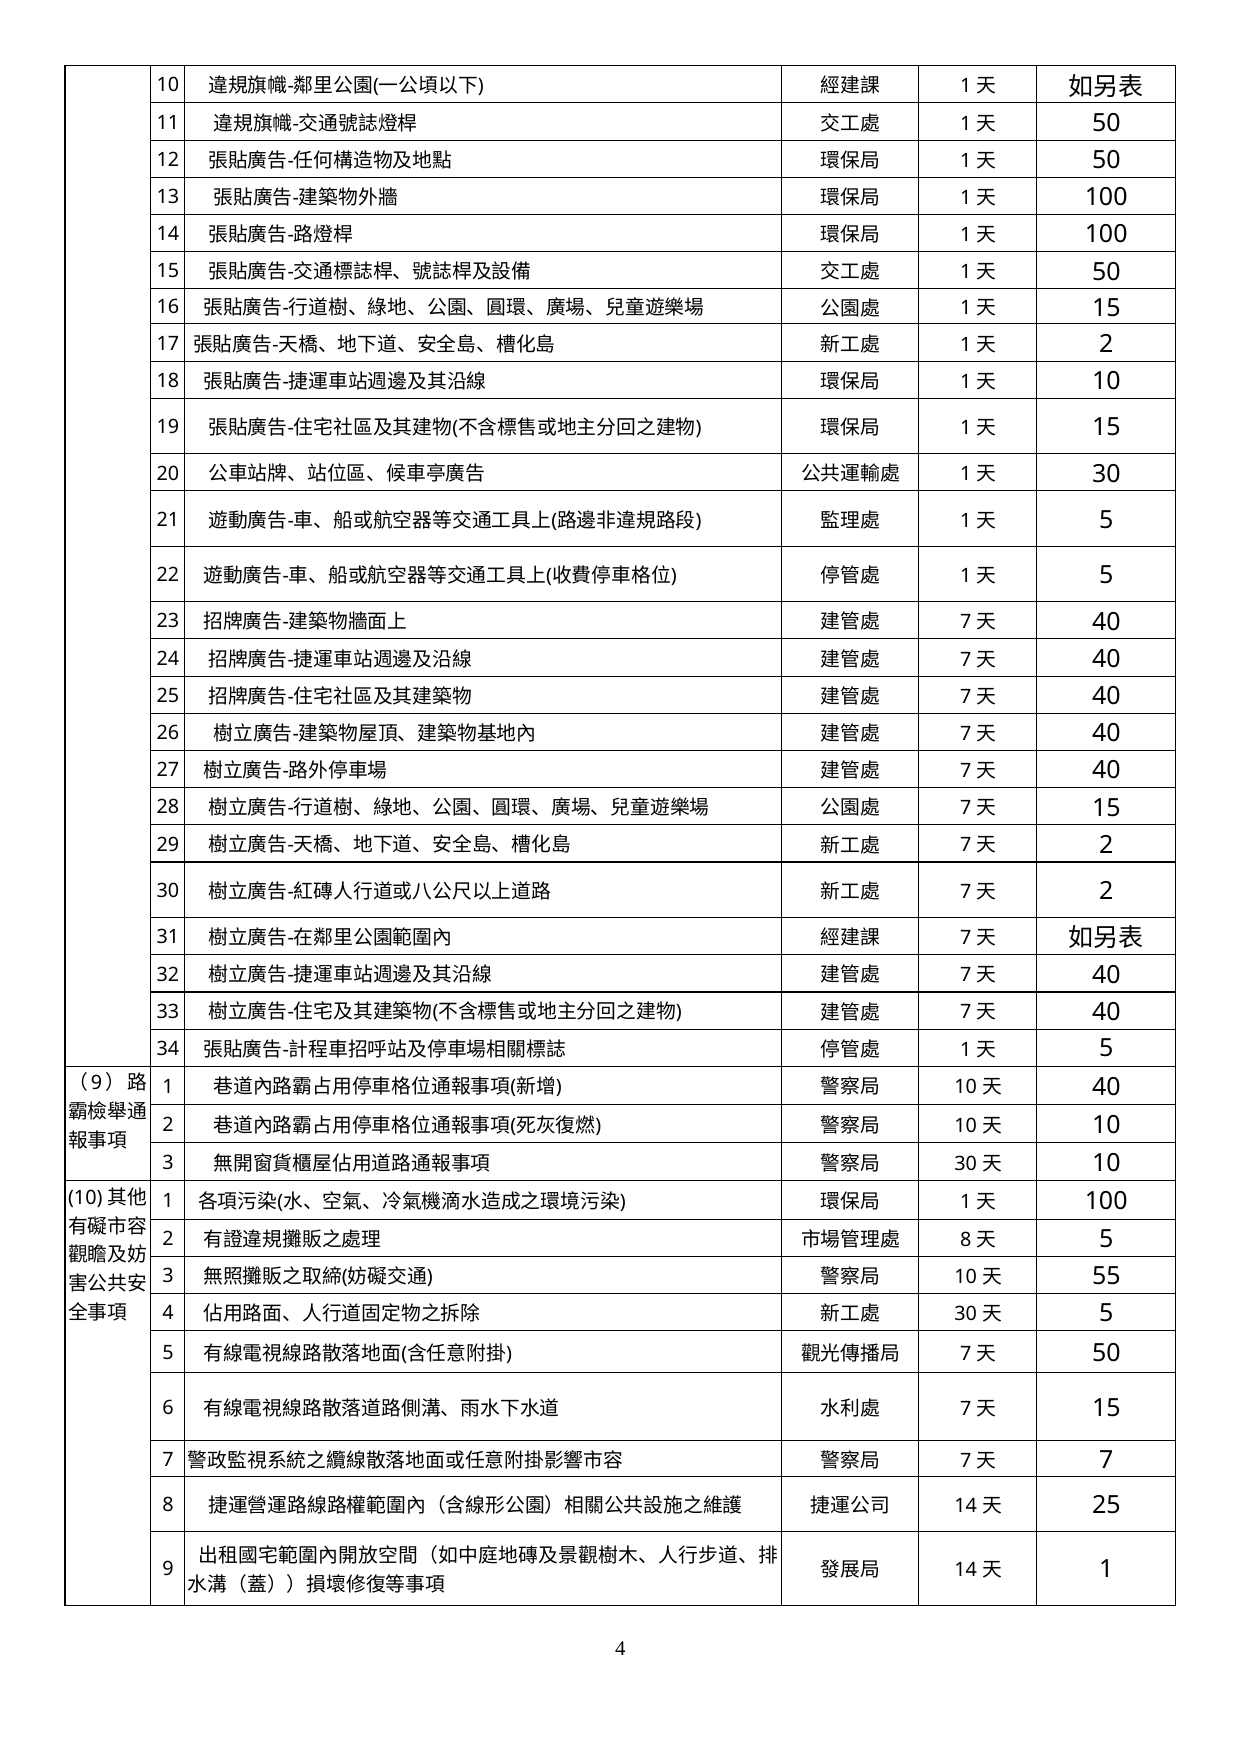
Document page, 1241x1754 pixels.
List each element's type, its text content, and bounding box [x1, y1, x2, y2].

table_cell 招牌廣告-住宅社區及其建築物 [185, 677, 781, 713]
table_cell 30 [1037, 454, 1175, 490]
table_cell 14 天 [919, 1477, 1036, 1531]
table_cell 17 [151, 324, 184, 361]
table_cell 15 [1037, 1373, 1175, 1440]
table_cell 40 [1037, 1067, 1175, 1104]
table_cell 1 天 [919, 547, 1036, 601]
table_cell 7 天 [919, 602, 1036, 638]
table_cell 11 [151, 103, 184, 139]
table_cell 7 [1037, 1441, 1175, 1476]
table_cell 遊動廣告-車、船或航空器等交通工具上(收費停車格位) [185, 547, 781, 601]
table_cell 1 天 [919, 324, 1036, 361]
table_cell 7 天 [919, 863, 1036, 917]
table_cell 30 天 [919, 1143, 1036, 1180]
table_cell 2 [151, 1105, 184, 1142]
table_cell 28 [151, 788, 184, 824]
table_cell 建管處 [782, 714, 918, 750]
table_cell 5 [1037, 1030, 1175, 1066]
table_cell 40 [1037, 639, 1175, 676]
table_cell 張貼廣告-路燈桿 [185, 215, 781, 251]
table_cell 出租國宅範圍內開放空間（如中庭地磚及景觀樹木、人行步道、排水溝（蓋））損壞修復等事項 [185, 1532, 781, 1604]
table_cell 3 [151, 1143, 184, 1180]
table_cell 各項污染(水、空氣、冷氣機滴水造成之環境污染) [185, 1181, 781, 1219]
table_cell 新工處 [782, 1294, 918, 1330]
table_cell 警察局 [782, 1105, 918, 1142]
table_cell 24 [151, 639, 184, 676]
table_cell 100 [1037, 178, 1175, 214]
table_cell 9 [151, 1532, 184, 1604]
table_cell 7 天 [919, 918, 1036, 954]
table_cell 26 [151, 714, 184, 750]
table_cell 樹立廣告-行道樹、綠地、公園、圓環、廣場、兒童遊樂場 [185, 788, 781, 824]
table_cell 10 天 [919, 1067, 1036, 1104]
table_cell 公園處 [782, 788, 918, 824]
table_cell 23 [151, 602, 184, 638]
table_cell 停管處 [782, 547, 918, 601]
table_cell 50 [1037, 103, 1175, 139]
table_cell 2 [1037, 324, 1175, 361]
table_cell 公車站牌、站位區、候車亭廣告 [185, 454, 781, 490]
table_cell 100 [1037, 215, 1175, 251]
table_cell 1 天 [919, 1030, 1036, 1066]
table_cell 13 [151, 178, 184, 214]
table_cell 10 [151, 66, 184, 102]
table_cell 樹立廣告-在鄰里公園範圍內 [185, 918, 781, 954]
table_cell 捷運營運路線路權範圍內（含線形公園）相關公共設施之維護 [185, 1477, 781, 1531]
table_cell 1 [151, 1181, 184, 1219]
table_cell 25 [1037, 1477, 1175, 1531]
table_cell 19 [151, 399, 184, 453]
table_cell 15 [1037, 289, 1175, 323]
table_cell 警察局 [782, 1257, 918, 1293]
table_cell 1 天 [919, 362, 1036, 398]
table_cell 樹立廣告-住宅及其建築物(不含標售或地主分回之建物) [185, 993, 781, 1028]
table_cell 1 [1037, 1532, 1175, 1604]
table_cell 1 天 [919, 252, 1036, 288]
table_cell 環保局 [782, 1181, 918, 1219]
table_cell 樹立廣告-建築物屋頂、建築物基地內 [185, 714, 781, 750]
table_cell 6 [151, 1373, 184, 1440]
table_cell 1 天 [919, 454, 1036, 490]
table_cell 1 天 [919, 1181, 1036, 1219]
table_cell 無照攤販之取締(妨礙交通) [185, 1257, 781, 1293]
table_cell 經建課 [782, 918, 918, 954]
table_cell 14 天 [919, 1532, 1036, 1604]
table_cell 遊動廣告-車、船或航空器等交通工具上(路邊非違規路段) [185, 491, 781, 546]
table_cell 4 [151, 1294, 184, 1330]
table_cell 建管處 [782, 639, 918, 676]
table_cell 警政監視系統之纜線散落地面或任意附掛影響市容 [185, 1441, 781, 1476]
table_cell 100 [1037, 1181, 1175, 1219]
table_cell 佔用路面、人行道固定物之拆除 [185, 1294, 781, 1330]
table_cell 40 [1037, 714, 1175, 750]
table_cell 警察局 [782, 1067, 918, 1104]
table_cell 市場管理處 [782, 1220, 918, 1256]
table_cell 1 天 [919, 66, 1036, 102]
table_cell 5 [1037, 547, 1175, 601]
table_cell 新工處 [782, 324, 918, 361]
table_cell 張貼廣告-計程車招呼站及停車場相關標誌 [185, 1030, 781, 1066]
table_cell 40 [1037, 751, 1175, 787]
table_cell 5 [1037, 1220, 1175, 1256]
table_cell 捷運公司 [782, 1477, 918, 1531]
table_cell 1 天 [919, 289, 1036, 323]
table_cell 18 [151, 362, 184, 398]
table_cell 2 [1037, 863, 1175, 917]
table_cell 有線電視線路散落地面(含任意附掛) [185, 1331, 781, 1372]
table_cell 公園處 [782, 289, 918, 323]
table_cell 環保局 [782, 362, 918, 398]
table_cell 樹立廣告-捷運車站週邊及其沿線 [185, 955, 781, 991]
table_cell 張貼廣告-住宅社區及其建物(不含標售或地主分回之建物) [185, 399, 781, 453]
table_cell 20 [151, 454, 184, 490]
table_cell (10) 其他有礙市容觀瞻及妨害公共安全事項 [66, 1181, 150, 1604]
table_cell 5 [1037, 491, 1175, 546]
table_cell 經建課 [782, 66, 918, 102]
table_cell 10 天 [919, 1105, 1036, 1142]
table_cell 交工處 [782, 103, 918, 139]
table_cell 1 天 [919, 491, 1036, 546]
table_cell 27 [151, 751, 184, 787]
table_cell 建管處 [782, 993, 918, 1028]
table_cell 有證違規攤販之處理 [185, 1220, 781, 1256]
table_cell 新工處 [782, 863, 918, 917]
table_cell 巷道內路霸占用停車格位通報事項(死灰復燃) [185, 1105, 781, 1142]
table_cell 30 天 [919, 1294, 1036, 1330]
table_cell 7 天 [919, 751, 1036, 787]
table_cell 25 [151, 677, 184, 713]
table_cell 5 [1037, 1294, 1175, 1330]
table_cell 40 [1037, 955, 1175, 991]
table_cell 15 [1037, 399, 1175, 453]
table_cell 環保局 [782, 215, 918, 251]
table_cell 40 [1037, 993, 1175, 1028]
table_cell 環保局 [782, 141, 918, 177]
table_cell 7 天 [919, 993, 1036, 1028]
table_cell （9）路霸檢舉通報事項 [66, 1067, 150, 1180]
table_cell 40 [1037, 602, 1175, 638]
table_cell 觀光傳播局 [782, 1331, 918, 1372]
table_cell 31 [151, 918, 184, 954]
table_cell 招牌廣告-捷運車站週邊及沿線 [185, 639, 781, 676]
table_cell 公共運輸處 [782, 454, 918, 490]
table_cell 15 [1037, 788, 1175, 824]
table_cell 10 [1037, 1105, 1175, 1142]
table_cell 8 天 [919, 1220, 1036, 1256]
table_cell 7 天 [919, 1331, 1036, 1372]
table_cell 29 [151, 825, 184, 861]
table_cell 巷道內路霸占用停車格位通報事項(新增) [185, 1067, 781, 1104]
table_cell 2 [151, 1220, 184, 1256]
table_cell 3 [151, 1257, 184, 1293]
table_cell 16 [151, 289, 184, 323]
table_cell 有線電視線路散落道路側溝、雨水下水道 [185, 1373, 781, 1440]
table_cell 7 天 [919, 714, 1036, 750]
table_cell 21 [151, 491, 184, 546]
table_cell 1 天 [919, 399, 1036, 453]
table_cell 1 天 [919, 103, 1036, 139]
table_cell 30 [151, 863, 184, 917]
table_cell 32 [151, 955, 184, 991]
table_cell 樹立廣告-天橋、地下道、安全島、槽化島 [185, 825, 781, 861]
table_cell 7 [151, 1441, 184, 1476]
table_cell 7 天 [919, 788, 1036, 824]
table_cell 40 [1037, 677, 1175, 713]
table_cell 環保局 [782, 399, 918, 453]
table_cell 停管處 [782, 1030, 918, 1066]
table_cell 如另表 [1037, 66, 1175, 102]
table_cell 5 [151, 1331, 184, 1372]
table_cell 建管處 [782, 955, 918, 991]
table_cell 樹立廣告-路外停車場 [185, 751, 781, 787]
table_cell 15 [151, 252, 184, 288]
table_cell 1 天 [919, 141, 1036, 177]
table_cell 12 [151, 141, 184, 177]
table_cell 新工處 [782, 825, 918, 861]
table_cell 7 天 [919, 1441, 1036, 1476]
table_cell 34 [151, 1030, 184, 1066]
table_cell 7 天 [919, 1373, 1036, 1440]
table_cell 1 [151, 1067, 184, 1104]
table_cell 無開窗貨櫃屋佔用道路通報事項 [185, 1143, 781, 1180]
table_cell 張貼廣告-天橋、地下道、安全島、槽化島 [185, 324, 781, 361]
table_cell 8 [151, 1477, 184, 1531]
table_cell 張貼廣告-捷運車站週邊及其沿線 [185, 362, 781, 398]
table_cell 水利處 [782, 1373, 918, 1440]
table_cell 7 天 [919, 825, 1036, 861]
table_cell 7 天 [919, 677, 1036, 713]
table_cell 監理處 [782, 491, 918, 546]
table_cell 張貼廣告-行道樹、綠地、公園、圓環、廣場、兒童遊樂場 [185, 289, 781, 323]
table_cell 50 [1037, 1331, 1175, 1372]
table_cell 7 天 [919, 955, 1036, 991]
table_cell 10 [1037, 362, 1175, 398]
table_cell 環保局 [782, 178, 918, 214]
table_cell 違規旗幟-鄰里公園(一公頃以下) [185, 66, 781, 102]
table_cell 違規旗幟-交通號誌燈桿 [185, 103, 781, 139]
table_cell 55 [1037, 1257, 1175, 1293]
table_cell 張貼廣告-交通標誌桿、號誌桿及設備 [185, 252, 781, 288]
table_cell 警察局 [782, 1143, 918, 1180]
table_cell 1 天 [919, 215, 1036, 251]
table_cell 發展局 [782, 1532, 918, 1604]
table_cell 張貼廣告-建築物外牆 [185, 178, 781, 214]
table_cell 建管處 [782, 751, 918, 787]
table_cell 建管處 [782, 677, 918, 713]
table_cell 交工處 [782, 252, 918, 288]
table_cell 7 天 [919, 639, 1036, 676]
table_cell 1 天 [919, 178, 1036, 214]
table_cell 33 [151, 993, 184, 1028]
table_cell 警察局 [782, 1441, 918, 1476]
table_cell 10 天 [919, 1257, 1036, 1293]
table_cell 50 [1037, 252, 1175, 288]
table_cell 22 [151, 547, 184, 601]
table_cell 招牌廣告-建築物牆面上 [185, 602, 781, 638]
table_cell 2 [1037, 825, 1175, 861]
table_cell 如另表 [1037, 918, 1175, 954]
table_cell 14 [151, 215, 184, 251]
table_cell 張貼廣告-任何構造物及地點 [185, 141, 781, 177]
table_cell 50 [1037, 141, 1175, 177]
table_cell 建管處 [782, 602, 918, 638]
table_cell 10 [1037, 1143, 1175, 1180]
table_cell 樹立廣告-紅磚人行道或八公尺以上道路 [185, 863, 781, 917]
